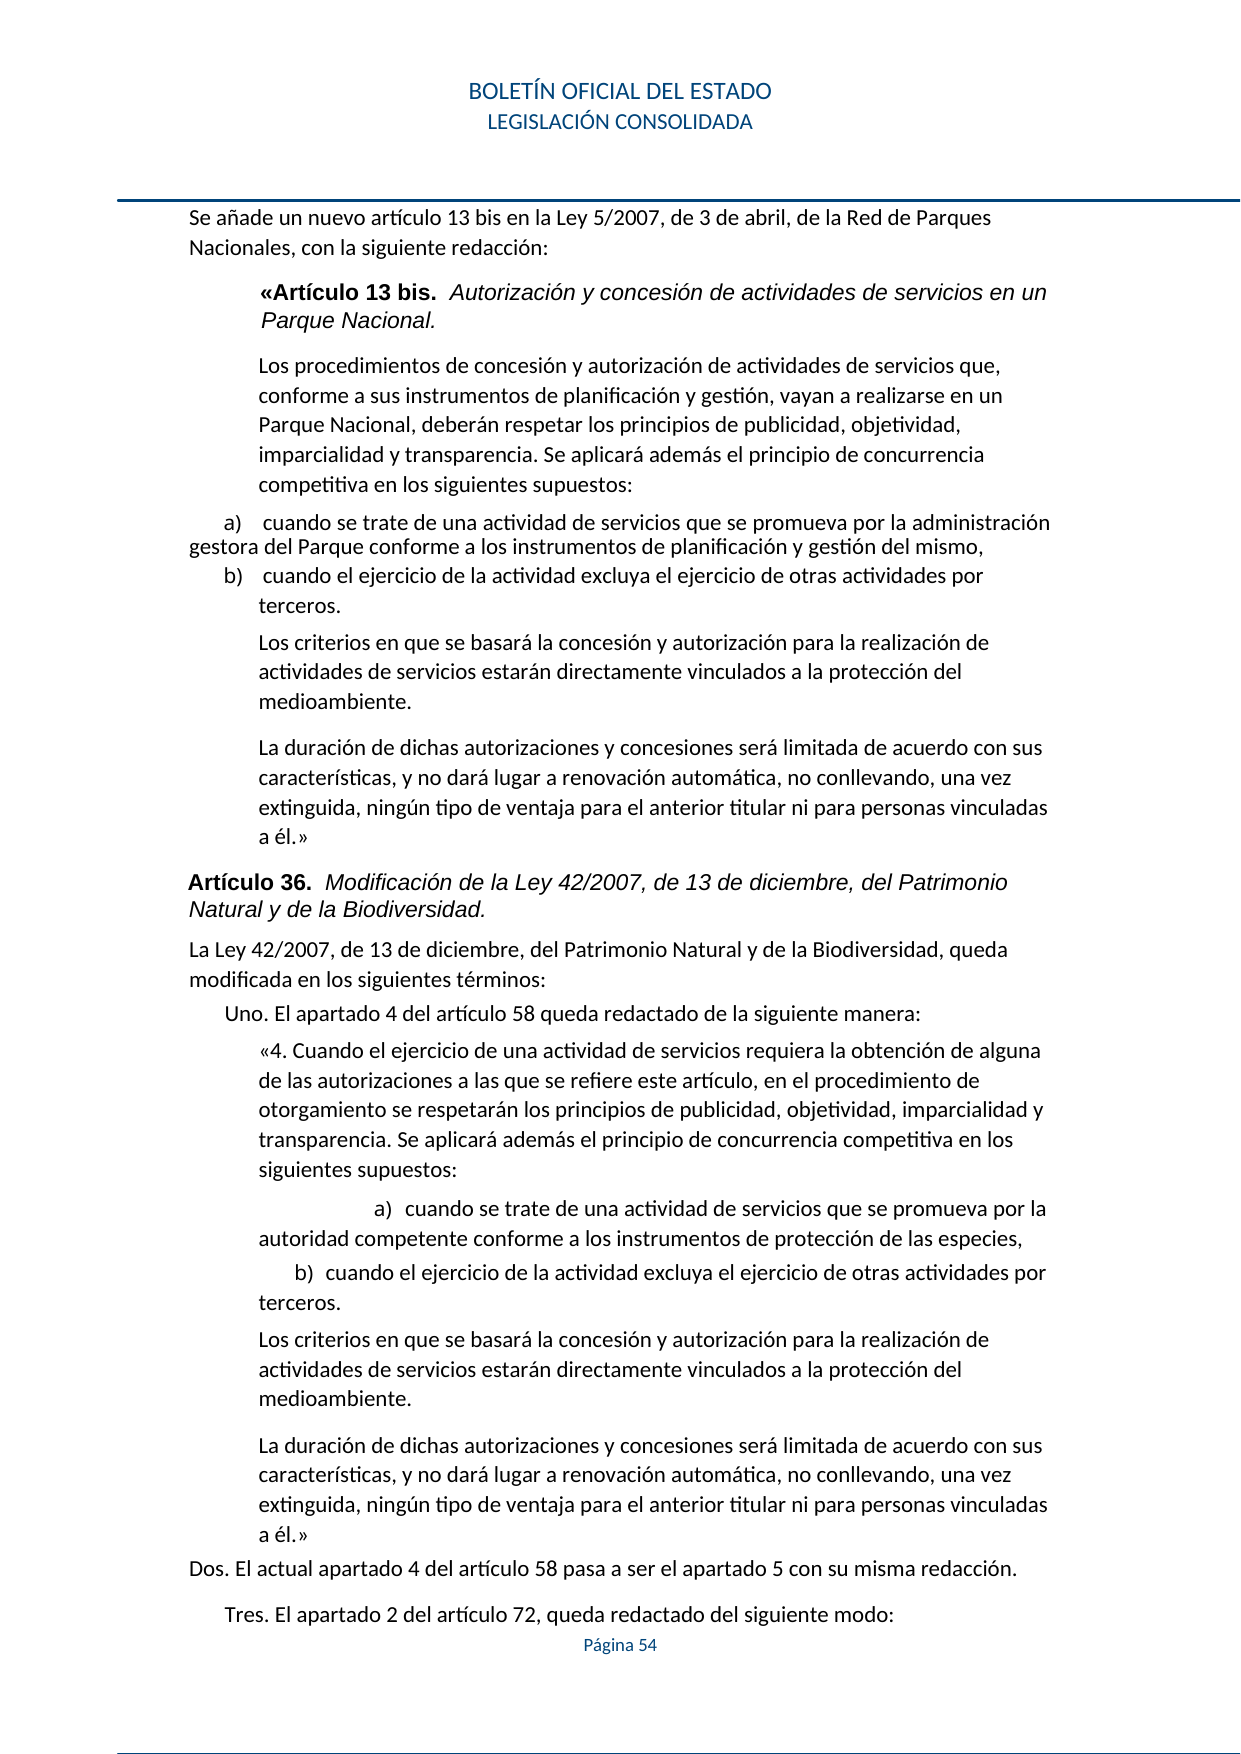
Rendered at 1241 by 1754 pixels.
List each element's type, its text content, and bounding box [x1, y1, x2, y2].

list cuando el ejercicio de la actividad excluya el ejercicio de otras actividades por [158, 1258, 1052, 1286]
text «4. Cuando el ejercicio de una actividad de servicios requiera la obtención de alguna de las autorizaciones a las que se refiere este artículo, en el procedimiento de otorgamiento se respetarán los principios de publicidad, objetividad, imparcialidad y transparencia. Se aplicará además el principio de concurrencia competitiva en los siguientes supuestos: [258, 1036, 1051, 1183]
text La duración de dichas autorizaciones y concesiones será limitada de acuerdo con sus características, y no dará lugar a renovación automática, no conllevando, una vez extinguida, ningún tipo de ventaja para el anterior titular ni para personas vinculadas a él.» [258, 1431, 1051, 1548]
text Los procedimientos de concesión y autorización de actividades de servicios que, conforme a sus instrumentos de planificación y gestión, vayan a realizarse en un Parque Nacional, deberán respetar los principios de publicidad, objetividad, imparcialidad y transparencia. Se aplicará además el principio de concurrencia competitiva en los siguientes supuestos: [258, 351, 1051, 498]
text Uno. El apartado 4 del artículo 58 queda redactado de la siguiente manera: [224, 999, 1051, 1027]
text Se añade un nuevo artículo 13 bis en la Ley 5/2007, de 3 de abril, de la Red de Parques Nacionales, con la siguiente redacción: [189, 202, 1051, 261]
list cuando el ejercicio de la actividad excluya el ejercicio de otras actividades por [189, 561, 1052, 589]
text Artículo 36. Modificación de la Ley 42/2007, de 13 de diciembre, del Patrimonio Natural y de la Biodiversidad. [187, 869, 1051, 923]
text La duración de dichas autorizaciones y concesiones será limitada de acuerdo con sus características, y no dará lugar a renovación automática, no conllevando, una vez extinguida, ningún tipo de ventaja para el anterior titular ni para personas vinculadas a él.» [258, 733, 1051, 851]
text terceros. [258, 1288, 1051, 1316]
text Los criterios en que se basará la concesión y autorización para la realización de actividades de servicios estarán directamente vinculados a la protección del medioambiente. [258, 1325, 1051, 1412]
list cuando se trate de una actividad de servicios que se promueva por la [158, 1194, 1052, 1223]
text Los criterios en que se basará la concesión y autorización para la realización de actividades de servicios estarán directamente vinculados a la protección del medioambiente. [258, 628, 1051, 715]
text [189, 173, 1051, 199]
text autoridad competente conforme a los instrumentos de protección de las especies, [258, 1224, 1051, 1253]
list cuando se trate de una actividad de servicios que se promueva por la administración gestora del Parque conforme a los instrumentos de planificación y gestión del mismo, [189, 509, 1052, 560]
text Dos. El actual apartado 4 del artículo 58 pasa a ser el apartado 5 con su misma redacción. [189, 1554, 1051, 1582]
text La Ley 42/2007, de 13 de diciembre, del Patrimonio Natural y de la Biodiversidad, queda modificada en los siguientes términos: [189, 935, 1051, 993]
text terceros. [258, 591, 1051, 619]
text Tres. El apartado 2 del artículo 72, queda redactado del siguiente modo: [224, 1601, 1051, 1629]
text «Artículo 13 bis. Autorización y concesión de actividades de servicios en un Parque Nacional. [260, 279, 1051, 333]
